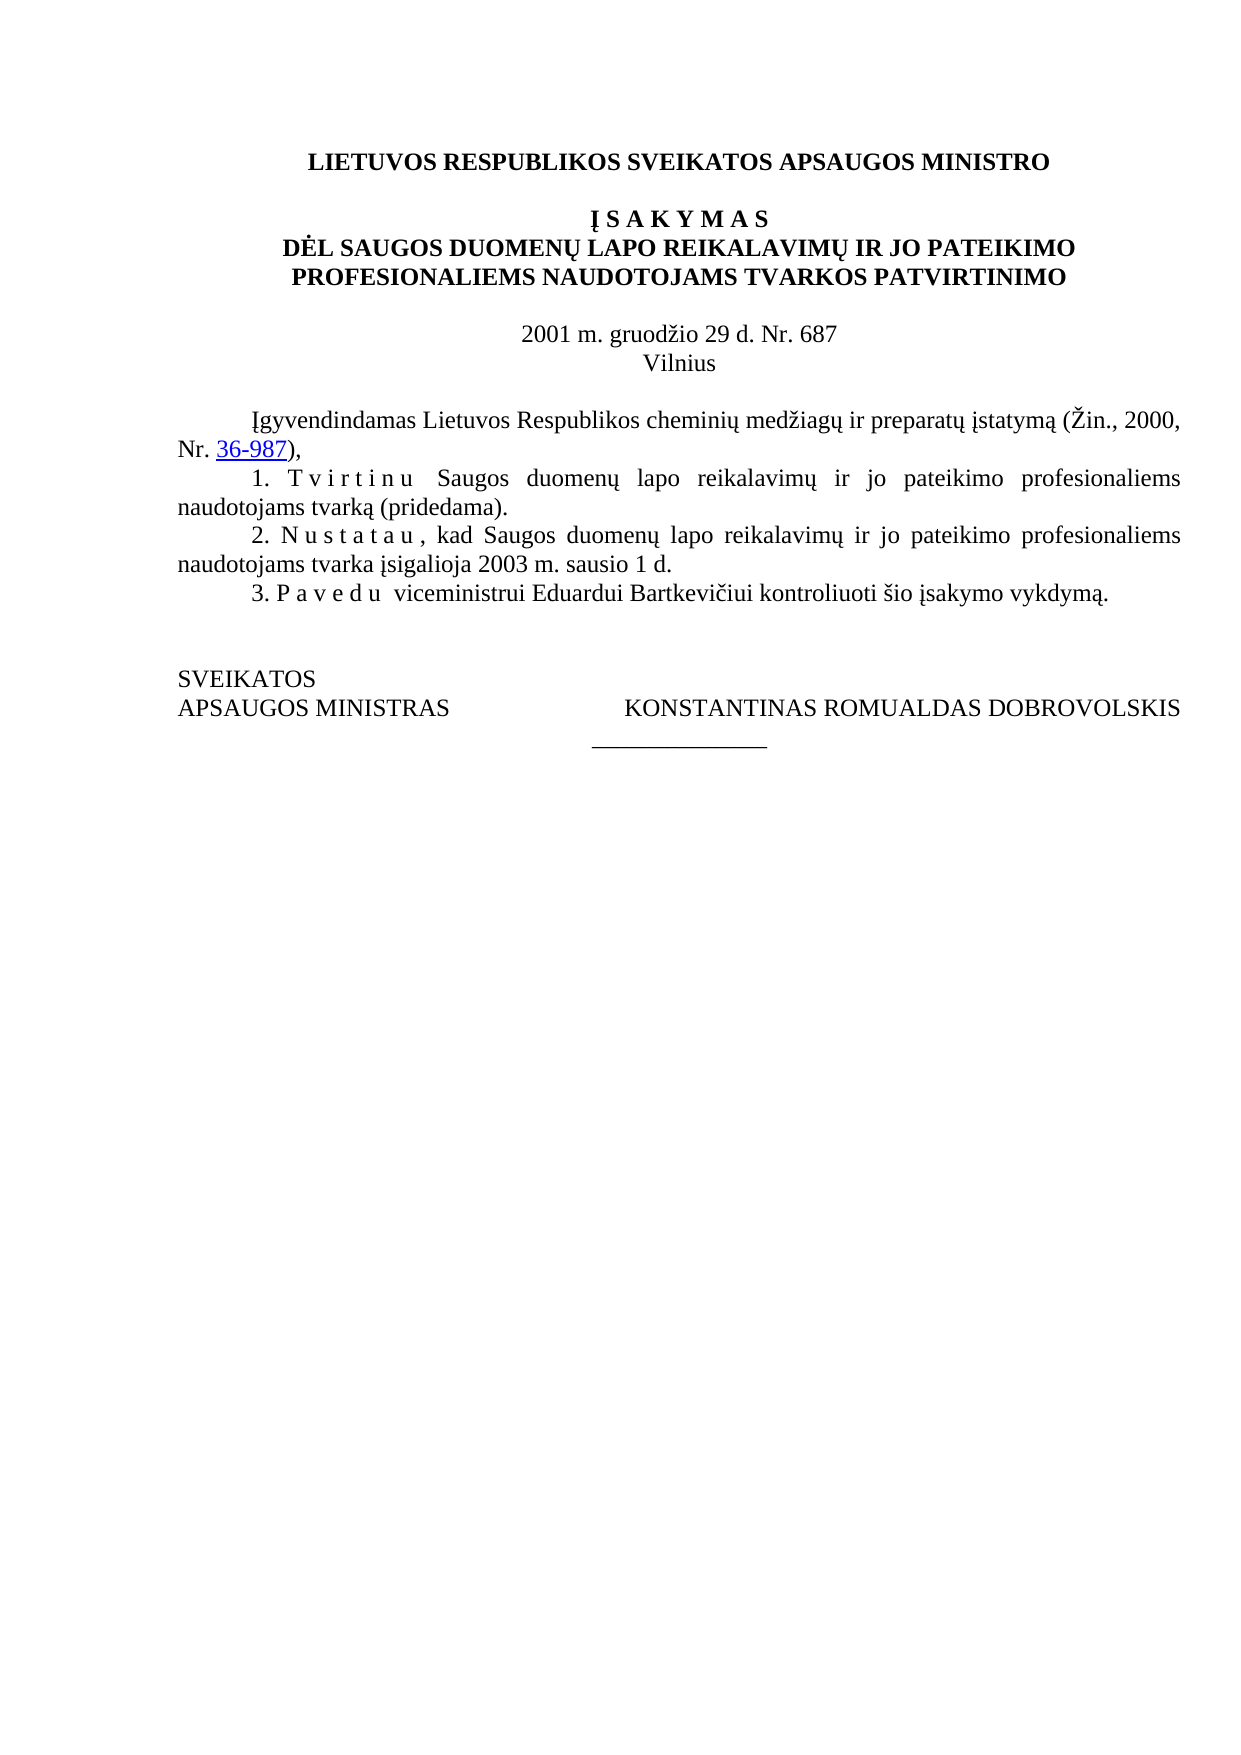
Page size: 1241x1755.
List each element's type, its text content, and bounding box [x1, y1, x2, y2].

text LIETUVOS RESPUBLIKOS SVEIKATOS APSAUGOS MINISTRO [177, 147, 1181, 176]
text 3. Pavedu viceministrui Eduardui Bartkevičiui kontroliuoti šio įsakymo vykdymą. [177, 578, 1181, 607]
text apsaugos MINISTRAS Konstantinas romualdas dobrovolskis [177, 693, 1181, 722]
text ______________ [177, 722, 1181, 751]
text 1. Tvirtinu Saugos duomenų lapo reikalavimų ir jo pateikimo profesionaliems naudotojams tvarką (pridedama). [177, 463, 1181, 521]
text Į S A K Y M A S [177, 204, 1181, 233]
text 2. Nustatau, kad Saugos duomenų lapo reikalavimų ir jo pateikimo profesionaliems naudotojams tvarka įsigalioja 2003 m. sausio 1 d. [177, 521, 1181, 578]
text Vilnius [177, 348, 1181, 377]
text DĖL SAUGOS DUOMENŲ LAPO REIKALAVIMŲ IR JO PATEIKIMO PROFESIONALIEMS NAUDOTOJAMS TVARKOS PATVIRTINIMO [177, 233, 1181, 291]
text Sveikatos [177, 664, 1181, 693]
text Įgyvendindamas Lietuvos Respublikos cheminių medžiagų ir preparatų įstatymą (Žin., 2000, Nr. 36-987), [177, 406, 1181, 463]
text 2001 m. gruodžio 29 d. Nr. 687 [177, 319, 1181, 348]
